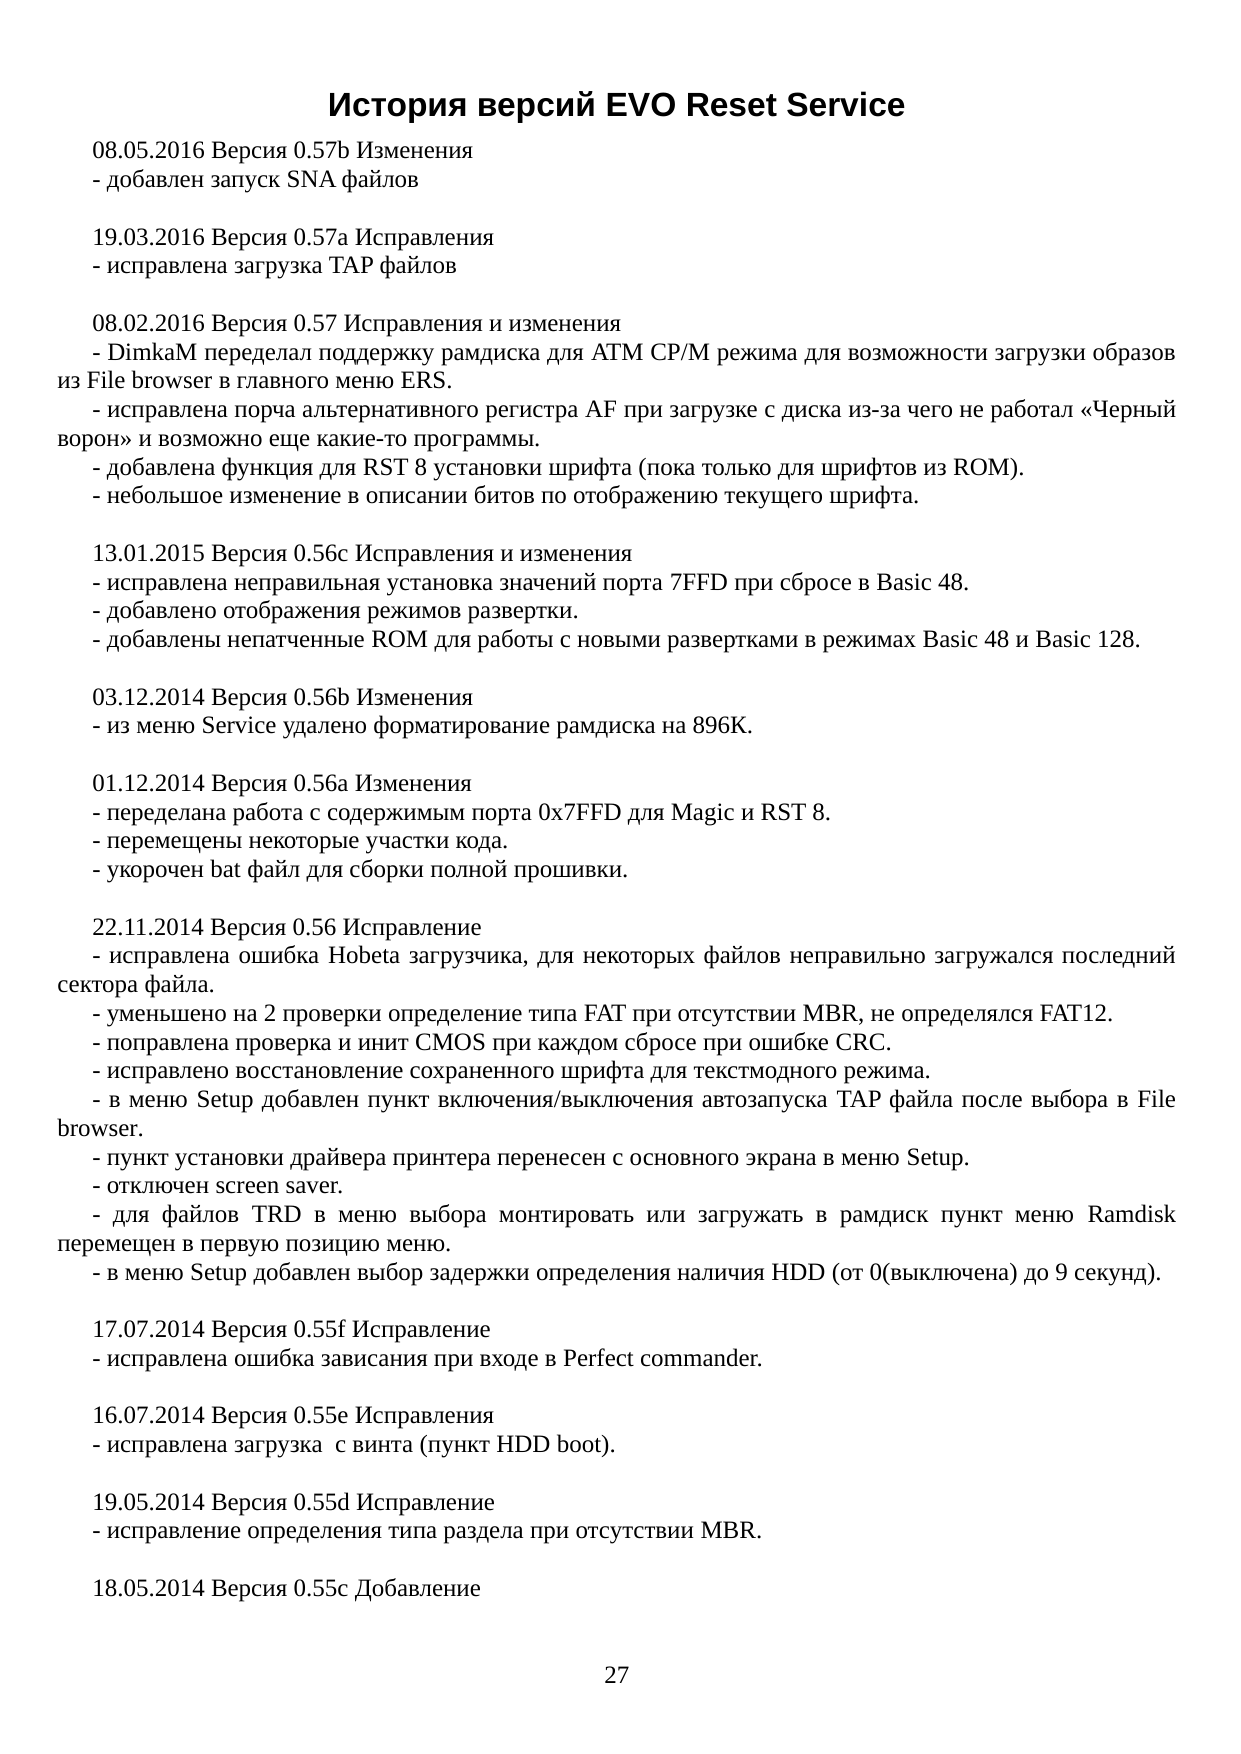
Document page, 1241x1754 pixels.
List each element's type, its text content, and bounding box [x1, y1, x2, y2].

text 19.03.2016 Версия 0.57a Исправления [57, 222, 1176, 251]
text 18.05.2014 Версия 0.55c Добавление [57, 1573, 1176, 1602]
text - исправлена ошибка Hobeta загрузчика, для некоторых файлов неправильно загружался последний сектора файла. [57, 941, 1176, 998]
subtitle История версий EVO Reset Service [57, 84, 1176, 123]
text - пункт установки драйвера принтера перенесен с основного экрана в меню Setup. [57, 1142, 1176, 1171]
text - небольшое изменение в описании битов по отображению текущего шрифта. [57, 481, 1176, 509]
text - исправление определения типа раздела при отсутствии MBR. [57, 1516, 1176, 1544]
text - DimkaM переделал поддержку рамдиска для ATM CP/M режима для возможности загрузки образов из File browser в главного меню ERS. [57, 337, 1176, 394]
text - отключен screen saver. [57, 1171, 1176, 1199]
text - переделана работа с содержимым порта 0x7FFD для Magic и RST 8. [57, 797, 1176, 826]
text - исправлена неправильная установка значений порта 7FFD при сбросе в Basic 48. [57, 567, 1176, 596]
text - исправлено восстановление сохраненного шрифта для текстмодного режима. [57, 1056, 1176, 1084]
text - из меню Service удалено форматирование рамдиска на 896К. [57, 711, 1176, 739]
text - поправлена проверка и инит CMOS при каждом сбросе при ошибке CRC. [57, 1027, 1176, 1056]
text 22.11.2014 Версия 0.56 Исправление [57, 912, 1176, 941]
text - в меню Setup добавлен выбор задержки определения наличия HDD (от 0(выключена) до 9 секунд). [57, 1257, 1176, 1286]
text - добавлена функция для RST 8 установки шрифта (пока только для шрифтов из ROM). [57, 452, 1176, 481]
text - исправлена ошибка зависания при входе в Perfect commander. [57, 1343, 1176, 1372]
text 19.05.2014 Версия 0.55d Исправление [57, 1487, 1176, 1516]
text 16.07.2014 Версия 0.55e Исправления [57, 1401, 1176, 1429]
text - исправлена порча альтернативного регистра AF при загрузке с диска из-за чего не работал «Черный ворон» и возможно еще какие-то программы. [57, 394, 1176, 452]
text - укорочен bat файл для сборки полной прошивки. [57, 854, 1176, 883]
text 13.01.2015 Версия 0.56c Исправления и изменения [57, 538, 1176, 567]
text - добавлено отображения режимов развертки. [57, 596, 1176, 624]
text - перемещены некоторые участки кода. [57, 826, 1176, 854]
text - исправлена загрузка с винта (пункт HDD boot). [57, 1429, 1176, 1458]
text - в меню Setup добавлен пункт включения/выключения автозапуска TAP файла после выбора в File browser. [57, 1084, 1176, 1142]
text - добавлен запуск SNA файлов [57, 164, 1176, 193]
text - исправлена загрузка TAP файлов [57, 251, 1176, 279]
text 08.05.2016 Версия 0.57b Изменения [57, 136, 1176, 164]
text 08.02.2016 Версия 0.57 Исправления и изменения [57, 308, 1176, 337]
text - добавлены непатченные ROM для работы с новыми развертками в режимах Basic 48 и Basic 128. [57, 624, 1176, 653]
text 01.12.2014 Версия 0.56a Изменения [57, 768, 1176, 797]
text - уменьшено на 2 проверки определение типа FAT при отсутствии MBR, не определялся FAT12. [57, 998, 1176, 1027]
text 17.07.2014 Версия 0.55f Исправление [57, 1314, 1176, 1343]
text - для файлов TRD в меню выбора монтировать или загружать в рамдиск пункт меню Ramdisk перемещен в первую позицию меню. [57, 1199, 1176, 1257]
text 03.12.2014 Версия 0.56b Изменения [57, 682, 1176, 711]
